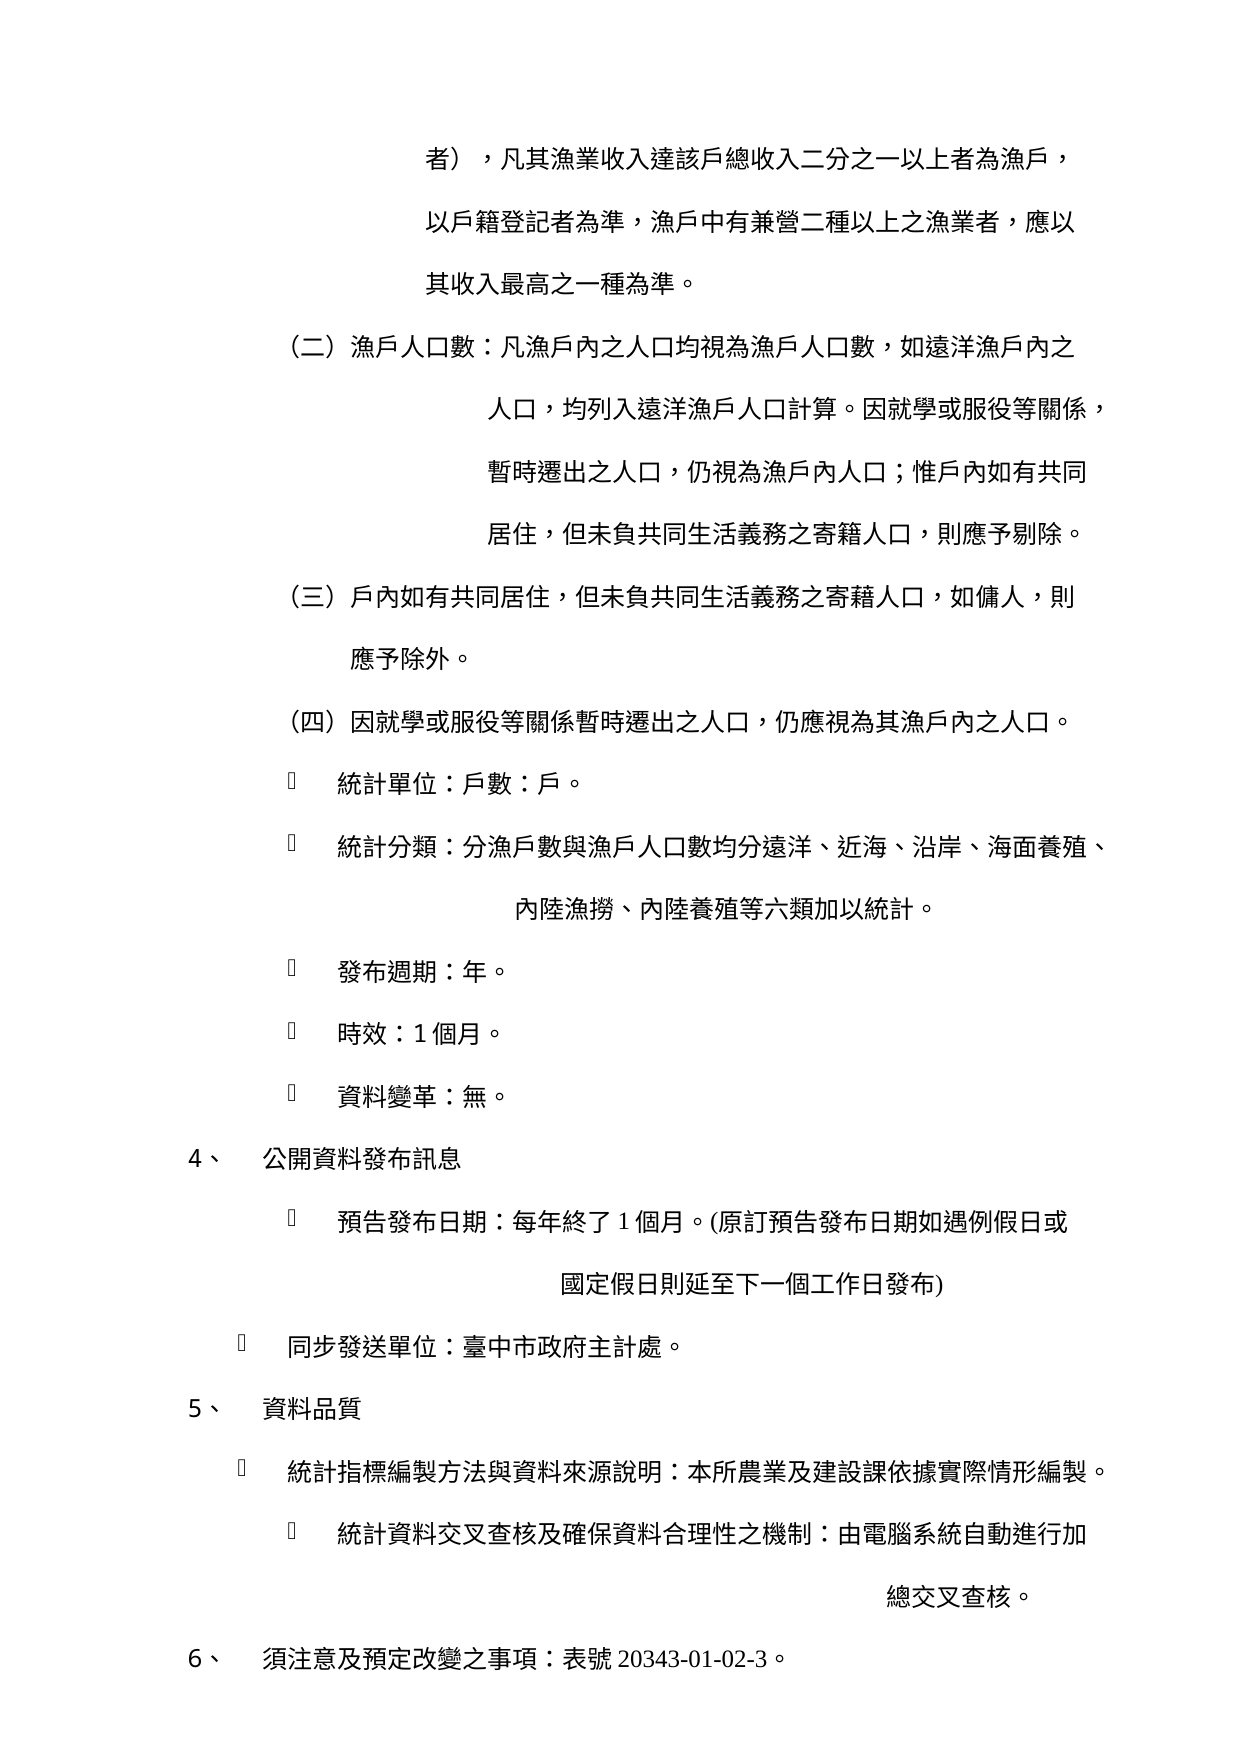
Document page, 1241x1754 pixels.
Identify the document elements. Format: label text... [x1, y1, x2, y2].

list 公開資料發布訊息 [187, 1116, 1087, 1179]
text （三）戶內如有共同居住，但未負共同生活義務之寄藉人口，如傭人，則應予除外。 [187, 554, 1087, 679]
text （二）漁戶人口數：凡漁戶內之人口均視為漁戶人口數，如遠洋漁戶內之人口，均列入遠洋漁戶人口計算。因就學或服役等關係，暫時遷出之人口，仍視為漁戶內人口；惟戶內如有共同居住，但未負共同生活義務之寄籍人口，則應予剔除。 [187, 304, 1087, 554]
list 資料變革：無。 [287, 1054, 1087, 1116]
text （四）因就學或服役等關係暫時遷出之人口，仍應視為其漁戶內之人口。 [237, 679, 1087, 741]
list 統計分類：分漁戶數與漁戶人口數均分遠洋、近海、沿岸、海面養殖、內陸漁撈、內陸養殖等六類加以統計。 [287, 804, 1087, 929]
list 發布週期：年。 [287, 929, 1087, 991]
list 統計資料交叉查核及確保資料合理性之機制：由電腦系統自動進行加總交叉查核。 [287, 1491, 1087, 1616]
text 者），凡其漁業收入達該戶總收入二分之一以上者為漁戶，以戶籍登記者為準，漁戶中有兼營二種以上之漁業者，應以其收入最高之一種為準。 [275, 116, 1087, 304]
list 統計指標編製方法與資料來源說明：本所農業及建設課依據實際情形編製。 [237, 1429, 1087, 1491]
list 統計單位：戶數：戶。 [287, 741, 1087, 804]
list 時效：1個月。 [287, 991, 1087, 1054]
list 預告發布日期：每年終了1個月。(原訂預告發布日期如遇例假日或國定假日則延至下一個工作日發布) [287, 1179, 1087, 1304]
list 資料品質 [187, 1366, 1087, 1429]
list 須注意及預定改變之事項：表號20343-01-02-3。 [187, 1616, 1087, 1679]
list 同步發送單位：臺中市政府主計處。 [237, 1304, 1087, 1366]
